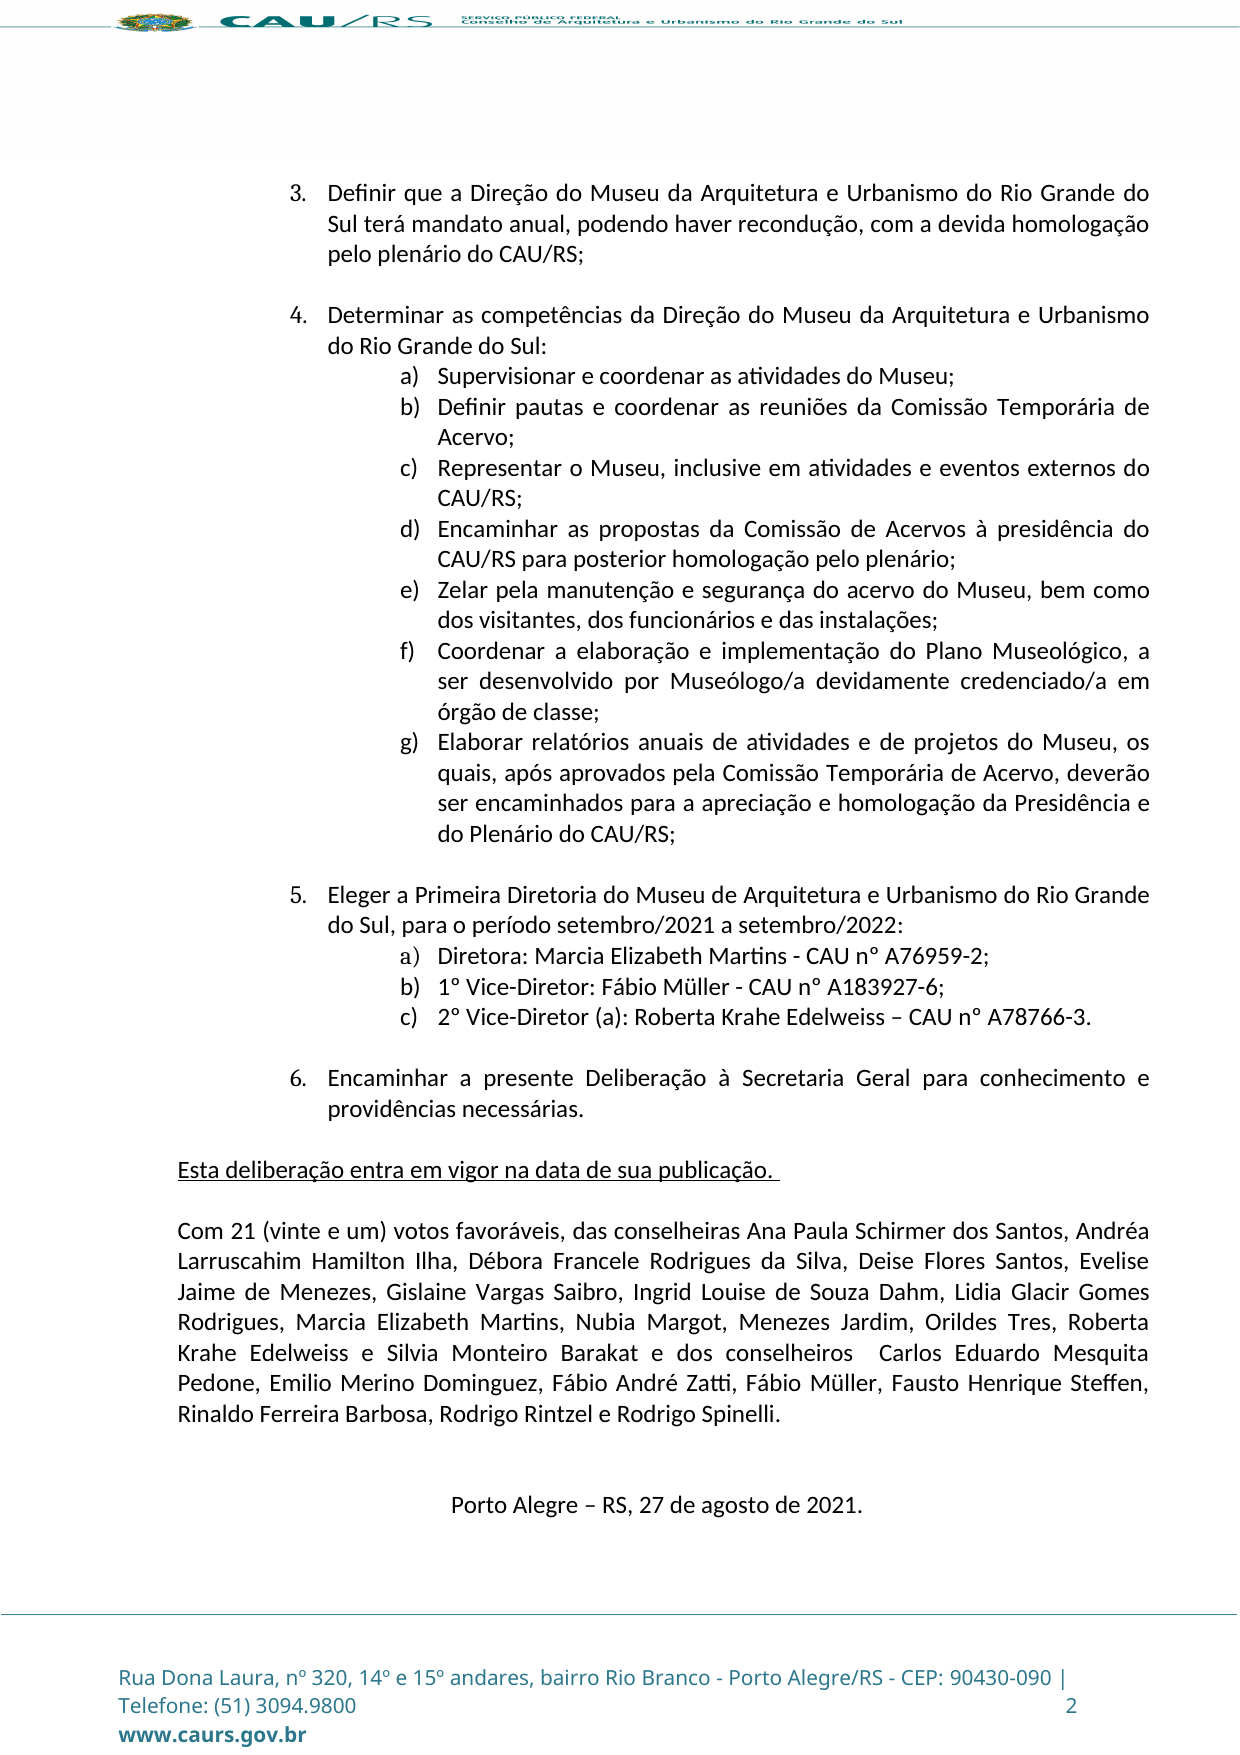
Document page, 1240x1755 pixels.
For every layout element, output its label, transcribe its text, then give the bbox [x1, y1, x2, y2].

list Eleger a Primeira Diretoria do Museu de Arquitetura e Urbanismo do Rio Grande do Sul, para o período setembro/2021 a setembro/2022: [290, 879, 1151, 940]
list Representar o Museu, inclusive em atividades e eventos externos do CAU/RS; [400, 452, 1151, 513]
list Esta deliberação entra em vigor na data de sua publicação. [177, 1154, 1151, 1184]
list Porto Alegre – RS, 27 de agosto de 2021. [177, 1489, 1137, 1520]
text Com 21 (vinte e um) votos favoráveis, das conselheiras Ana Paula Schirmer dos Santos, Andréa Larruscahim Hamilton Ilha, Débora Francele Rodrigues da Silva, Deise Flores Santos, Evelise Jaime de Menezes, Gislaine Vargas Saibro, Ingrid Louise de Souza Dahm, Lidia Glacir Gomes Rodrigues, Marcia Elizabeth Martins, Nubia Margot, Menezes Jardim, Orildes Tres, Roberta Krahe Edelweiss e Silvia Monteiro Barakat e dos conselheiros Carlos Eduardo Mesquita Pedone, Emilio Merino Dominguez, Fábio André Zatti, Fábio Müller, Fausto Henrique Steffen, Rinaldo Ferreira Barbosa, Rodrigo Rintzel e Rodrigo Spinelli. [177, 1215, 1151, 1428]
list Definir pautas e coordenar as reuniões da Comissão Temporária de Acervo; [400, 391, 1151, 452]
list 1º Vice-Diretor: Fábio Müller - CAU nº A183927-6; [400, 971, 1151, 1001]
list Encaminhar as propostas da Comissão de Acervos à presidência do CAU/RS para posterior homologação pelo plenário; [400, 513, 1151, 574]
list Coordenar a elaboração e implementação do Plano Museológico, a ser desenvolvido por Museólogo/a devidamente credenciado/a em órgão de classe; [400, 635, 1151, 727]
list Diretora: Marcia Elizabeth Martins - CAU nº A76959-2; [400, 940, 1151, 971]
list Supervisionar e coordenar as atividades do Museu; [400, 360, 1151, 391]
list Definir que a Direção do Museu da Arquitetura e Urbanismo do Rio Grande do Sul terá mandato anual, podendo haver recondução, com a devida homologação pelo plenário do CAU/RS; [290, 177, 1151, 269]
list Determinar as competências da Direção do Museu da Arquitetura e Urbanismo do Rio Grande do Sul: [290, 299, 1151, 360]
list Zelar pela manutenção e segurança do acervo do Museu, bem como dos visitantes, dos funcionários e das instalações; [400, 574, 1151, 635]
list 2º Vice-Diretor (a): Roberta Krahe Edelweiss – CAU nº A78766-3. [400, 1001, 1151, 1032]
list Elaborar relatórios anuais de atividades e de projetos do Museu, os quais, após aprovados pela Comissão Temporária de Acervo, deverão ser encaminhados para a apreciação e homologação da Presidência e do Plenário do CAU/RS; [400, 727, 1151, 849]
list Encaminhar a presente Deliberação à Secretaria Geral para conhecimento e providências necessárias. [290, 1062, 1151, 1123]
